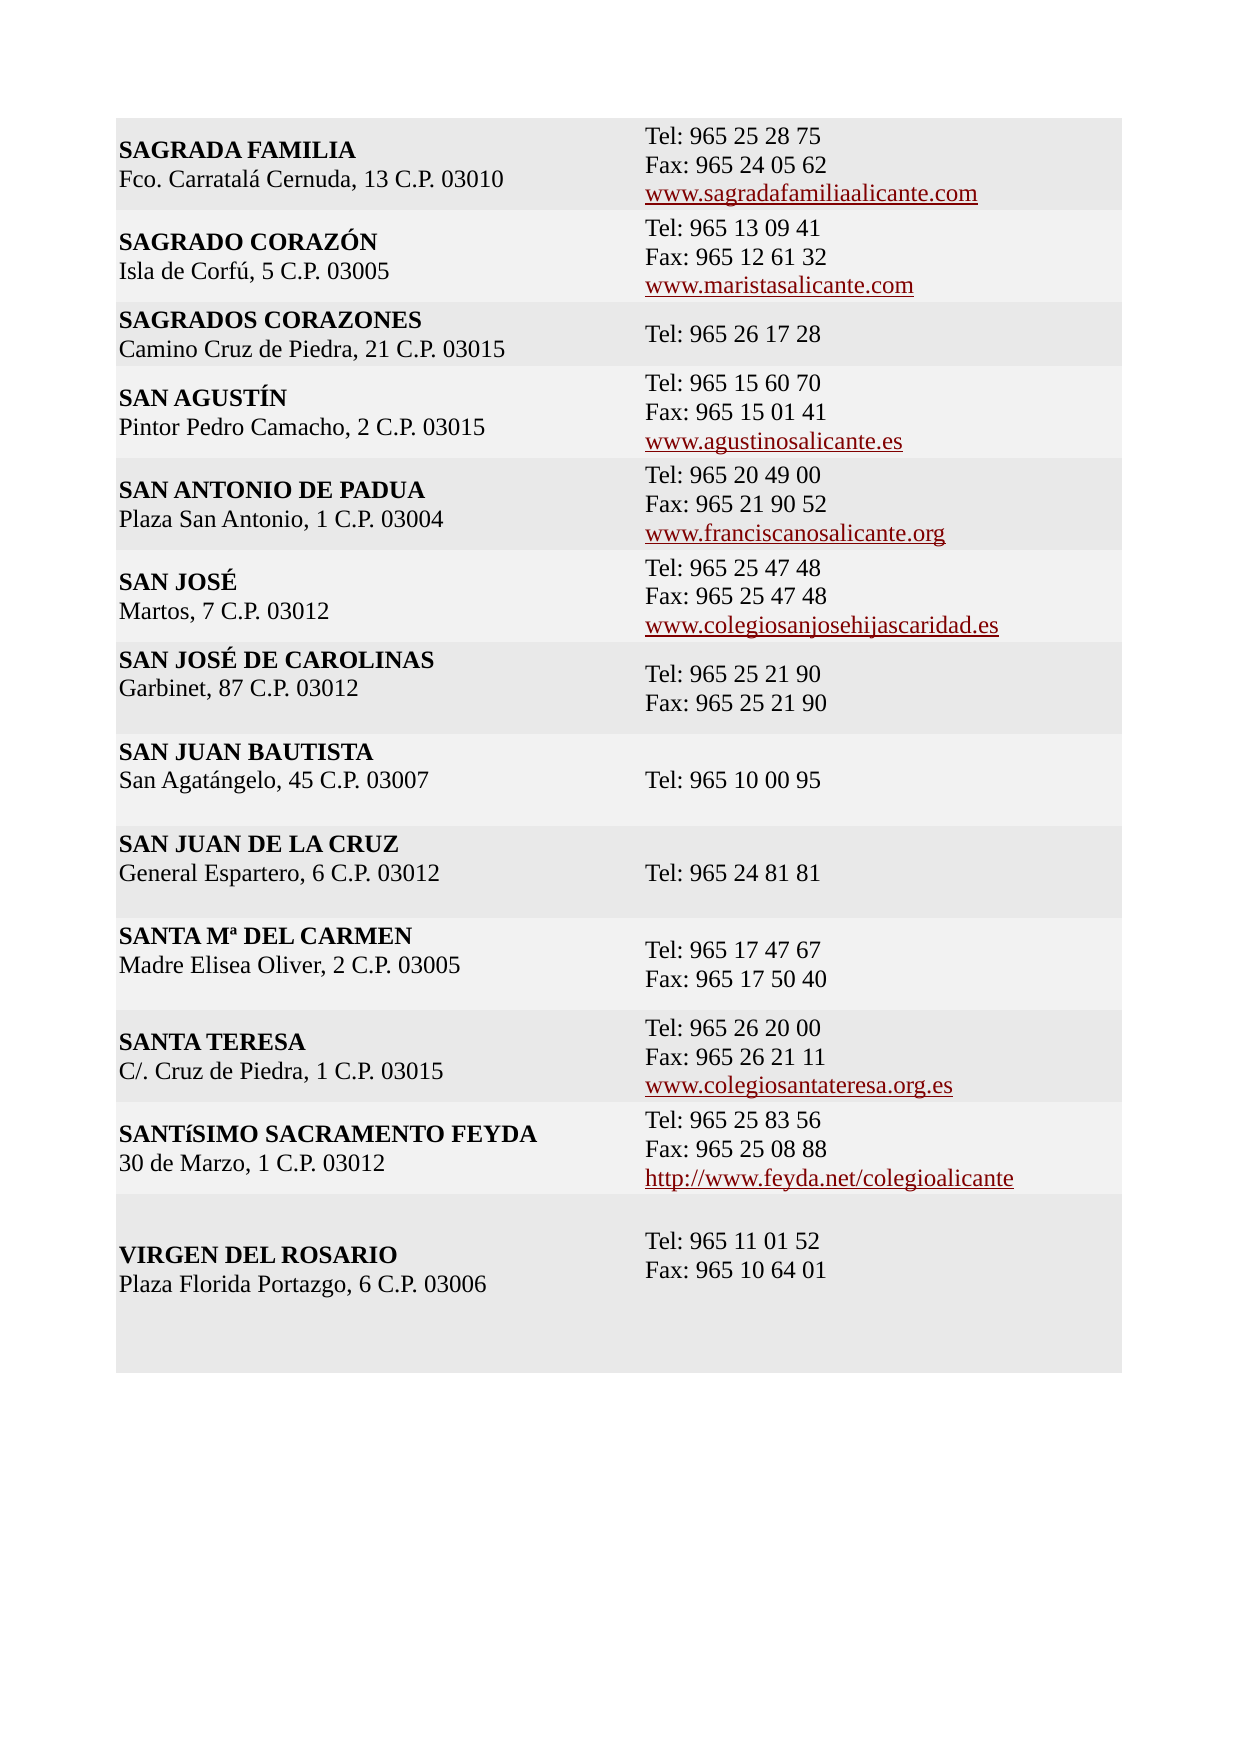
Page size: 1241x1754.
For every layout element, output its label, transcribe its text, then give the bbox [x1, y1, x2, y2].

table_cell SAGRADA FAMILIA Fco. Carratalá Cernuda, 13 C.P. 03010 [116, 118, 642, 210]
table_cell SANTA TERESA C/. Cruz de Piedra, 1 C.P. 03015 [116, 1010, 642, 1102]
table_cell Tel: 965 11 01 52 Fax: 965 10 64 01 [642, 1194, 1122, 1373]
table_cell Tel: 965 13 09 41 Fax: 965 12 61 32 www.maristasalicante.com [642, 210, 1122, 302]
table_cell VIRGEN DEL ROSARIO Plaza Florida Portazgo, 6 C.P. 03006 [116, 1194, 642, 1373]
table_cell SANTA Mª DEL CARMEN Madre Elisea Oliver, 2 C.P. 03005 [116, 918, 642, 1010]
table_cell SAN AGUSTÍN Pintor Pedro Camacho, 2 C.P. 03015 [116, 366, 642, 458]
table_cell Tel: 965 26 20 00 Fax: 965 26 21 11 www.colegiosantateresa.org.es [642, 1010, 1122, 1102]
table_cell SAGRADO CORAZÓN Isla de Corfú, 5 C.P. 03005 [116, 210, 642, 302]
table_cell Tel: 965 26 17 28 [642, 302, 1122, 366]
table_cell Tel: 965 25 28 75 Fax: 965 24 05 62 www.sagradafamiliaalicante.com [642, 118, 1122, 210]
table_cell Tel: 965 15 60 70 Fax: 965 15 01 41 www.agustinosalicante.es [642, 366, 1122, 458]
table_cell SAGRADOS CORAZONES Camino Cruz de Piedra, 21 C.P. 03015 [116, 302, 642, 366]
table_cell Tel: 965 20 49 00 Fax: 965 21 90 52 www.franciscanosalicante.org [642, 458, 1122, 550]
table_cell SAN ANTONIO DE PADUA Plaza San Antonio, 1 C.P. 03004 [116, 458, 642, 550]
table_cell Tel: 965 10 00 95 [642, 734, 1122, 826]
table_cell SAN JUAN DE LA CRUZ General Espartero, 6 C.P. 03012 [116, 826, 642, 918]
table_cell SAN JOSÉ DE CAROLINAS Garbinet, 87 C.P. 03012 [116, 642, 642, 734]
table_cell Tel: 965 17 47 67 Fax: 965 17 50 40 [642, 918, 1122, 1010]
table_cell Tel: 965 25 47 48 Fax: 965 25 47 48 www.colegiosanjosehijascaridad.es [642, 550, 1122, 642]
table_cell SANTíSIMO SACRAMENTO FEYDA 30 de Marzo, 1 C.P. 03012 [116, 1102, 642, 1194]
table_cell SAN JOSÉ Martos, 7 C.P. 03012 [116, 550, 642, 642]
table_cell Tel: 965 25 83 56 Fax: 965 25 08 88 http://www.feyda.net/colegioalicante [642, 1102, 1122, 1194]
table_cell Tel: 965 25 21 90 Fax: 965 25 21 90 [642, 642, 1122, 734]
table_cell Tel: 965 24 81 81 [642, 826, 1122, 918]
table_cell SAN JUAN BAUTISTA San Agatángelo, 45 C.P. 03007 [116, 734, 642, 826]
